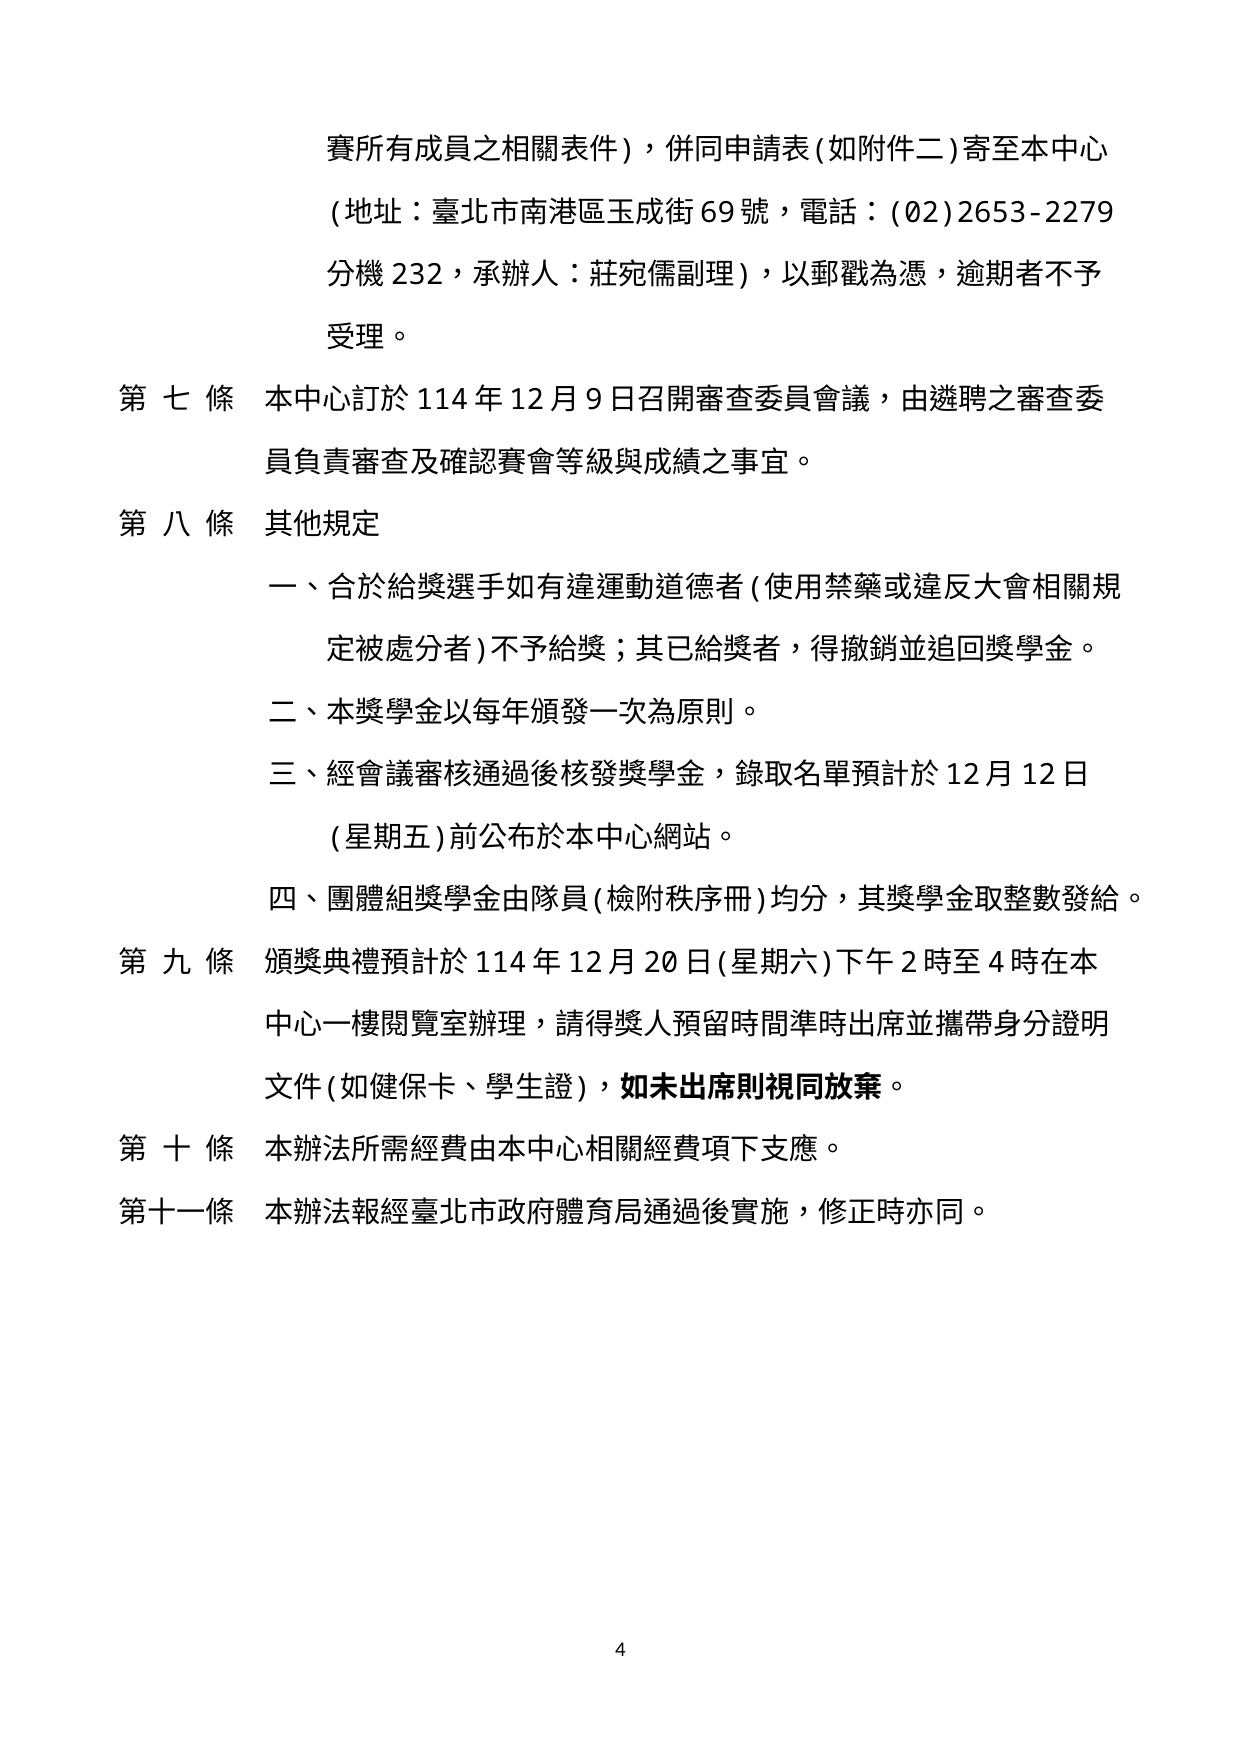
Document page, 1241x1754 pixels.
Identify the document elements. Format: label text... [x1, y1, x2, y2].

text 第 九 條 頒獎典禮預計於114年12月20日(星期六)下午2時至4時在本中心一樓閱覽室辦理，請得獎人預留時間準時出席並攜帶身分證明文件(如健保卡、學生證)，如未出席則視同放棄。 [118, 918, 1122, 1105]
text 四、團體組獎學金由隊員(檢附秩序冊)均分，其獎學金取整數發給。 [268, 855, 1122, 918]
text 第十一條 本辦法報經臺北市政府體育局通過後實施，修正時亦同。 [118, 1168, 1122, 1230]
text 第 八 條 其他規定 [118, 480, 1122, 543]
text 二、本獎學金以每年頒發一次為原則。 [268, 668, 1122, 730]
text 一、合於給獎選手如有違運動道德者(使用禁藥或違反大會相關規定被處分者)不予給獎；其已給獎者，得撤銷並追回獎學金。 [268, 543, 1122, 668]
text 三、經會議審核通過後核發獎學金，錄取名單預計於12月12日(星期五)前公布於本中心網站。 [268, 730, 1122, 855]
text 第 七 條 本中心訂於114年12月9日召開審查委員會議，由遴聘之審查委員負責審查及確認賽會等級與成績之事宜。 [118, 355, 1122, 480]
text 第 十 條 本辦法所需經費由本中心相關經費項下支應。 [118, 1105, 1122, 1168]
text 賽所有成員之相關表件)，併同申請表(如附件二)寄至本中心(地址：臺北市南港區玉成街69號，電話：(02)2653-2279分機232，承辦人：莊宛儒副理)，以郵戳為憑，逾期者不予受理。 [268, 105, 1122, 355]
